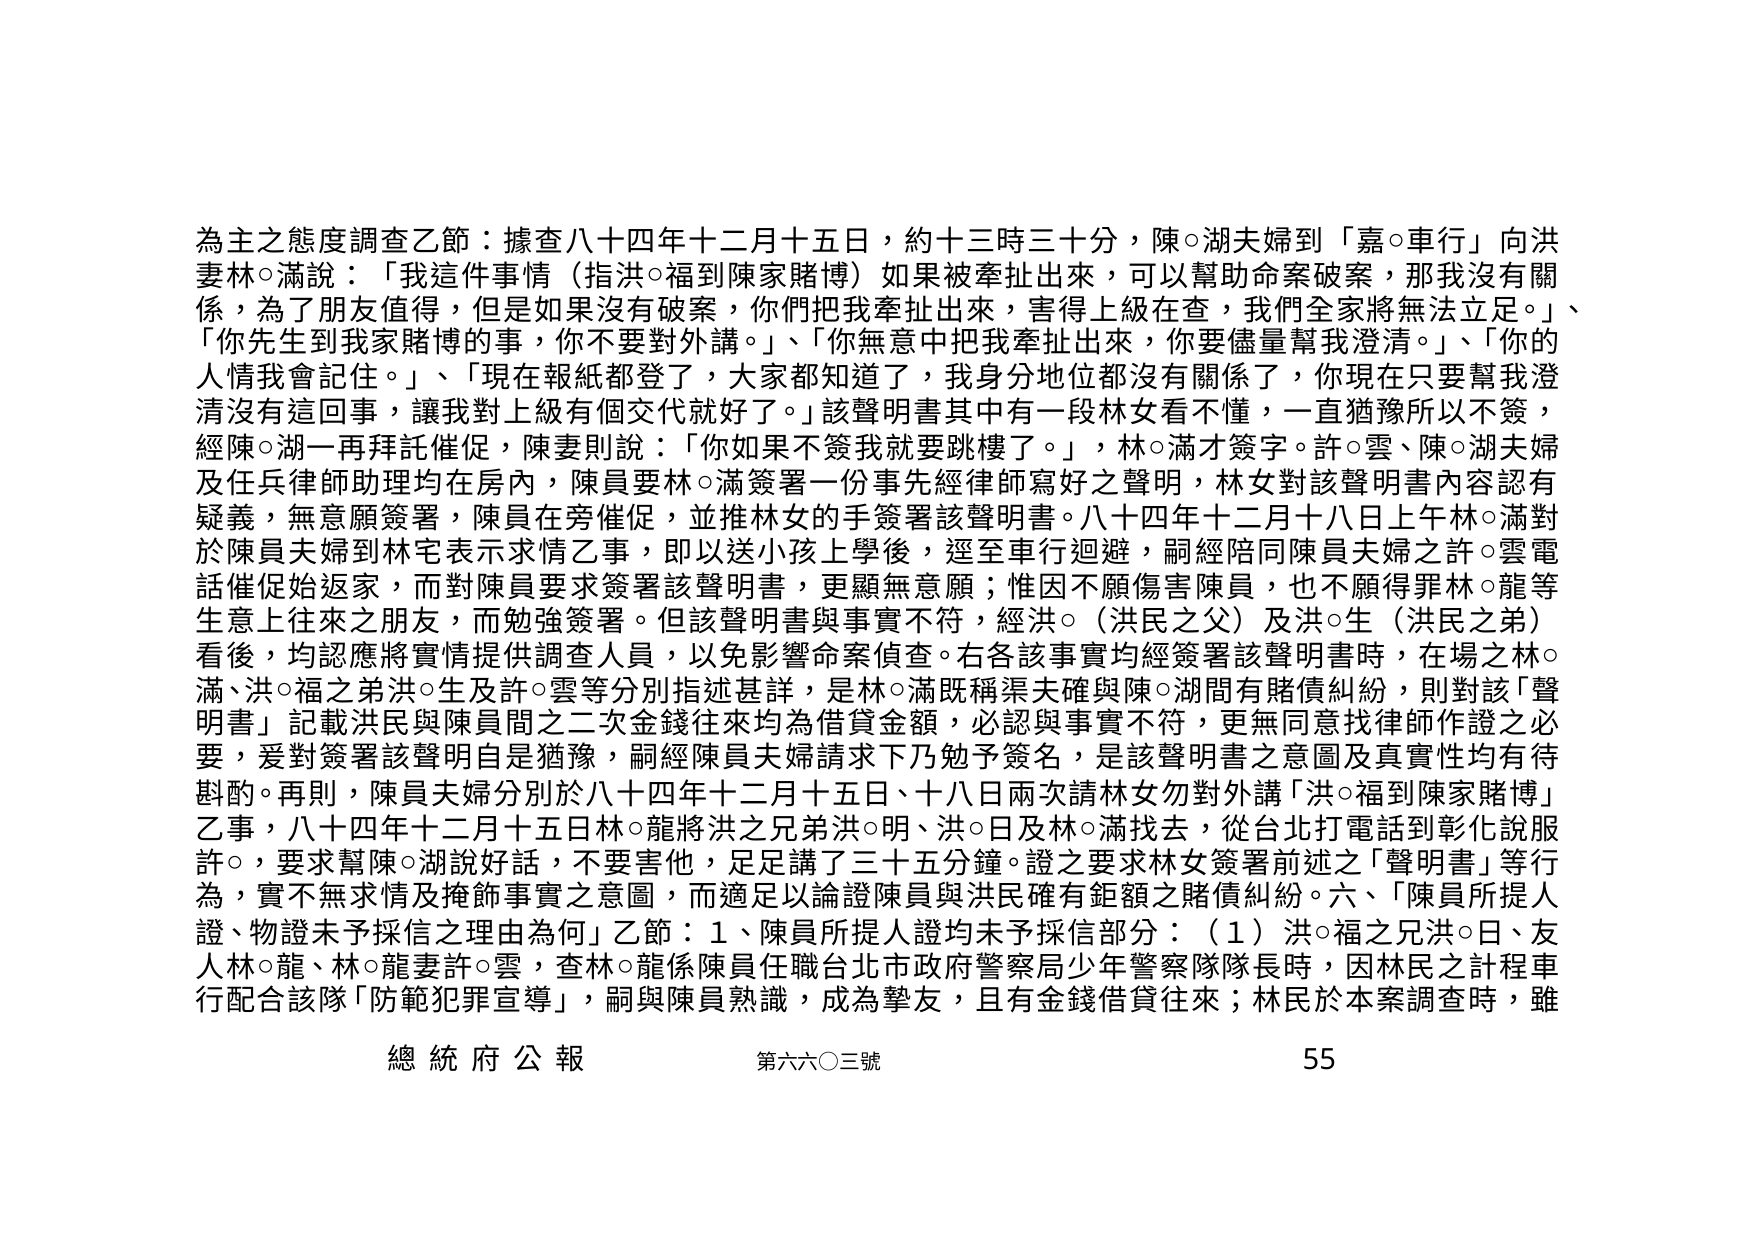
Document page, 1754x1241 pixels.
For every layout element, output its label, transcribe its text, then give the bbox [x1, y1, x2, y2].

text 被告答辯意旨略謂：一、據警政署調查報告，林○滿於本重大違紀案調查前，接受台北市政府警察局松山分局刑事組偵辦洪○福命案約談時，即曾表示洪民、林○龍、陳○平等均在陳宅有聚賭行為，陳民並曾輸幾百萬元；另據陳員友人許○腦（台北市水產養殖公會會長）訪談筆錄稱常於假日，在陳宅與翁○津、林○龍、王○水及陳員等打麻將，平均每人輸贏約一、二十萬元，林妻許○雲則稱夫妻均曾到過陳宅賭博，每次胡牌新臺幣三千多元；則陳宅確常有聚賭，且輸贏顯逾一般公務員經濟能力，應可確信。二、另本案核予陳員免職理由係以其於自宅豪賭，有辱官箴，嚴重損害警譽，破壞紀律之重大違紀事實，而非以違法論處，爰本案之成立並無涉是否有違法之直接證據或事實；復查本重大違紀案調查時，因事隔二年餘，該賭博現場之賭資、賭具等直接物證，已無法查獲，查證時有時、地之困難，另依常理，參賭者因事涉賭博刑責或員警風紀行政責任追究等考慮，多無承認參賭之可能，且當事人洪民業已身亡，爰本重大違紀案之調查，依據重要關鍵證人（非所稱之單一證人）洪妻、許○等所提之帳冊、支票等物證、訪談內容有關時間之一推斷及所指賭債金額認定，均符邏輯而無矛盾；再佐以洪民之舅舅許○所稱洪民確曾於八十二年中秋節前有鉅額賭債，由其代籌二百萬元現金先行支付等節，就對陳員有利及不利證據均予注意、客觀查證，並無以先入為主之觀念，妄下臆測之情。右述本案調查依據暨程序均合陳員行政訴訟狀所提之行政法院有關「當事人主張事實，須負舉證責任」暨「認定事實須憑證據，不得出於臆測」等判例所示，應合先說明。三、所稱與洪民四百五十萬元及六百六十七萬元等二筆金錢往來均係借貸，而非賭債乙節：經查該六百六十七萬元，雖係由陳員出面招得之互助會款，以每月三分利借予洪民及林○龍，惟是否有以互助會款之名，以為賭債償還之實，因尚查無積極證據；本案調查結論亦未以其為賭債而核予行責。至該四百五十萬元，審據林○滿於本重大違紀案調查前，接受台北市政府警察局松山分局刑事組偵辦洪○福命案約談錄音譯文及專案小組訪談內容、所提之帳冊、支票等物證均足認確為洪民分期償還陳員之鉅額賭債。復查陳員夫婦均為基層公務人員，薪資菲薄，何以對自認「相交尚淺，且對其財務狀況償債能力不甚瞭解」之外人，即集十餘年之夫妻薪資儲蓄所得及捐助金，又須向商人翁○津調借一百多萬元湊足四百二十萬元一次借予洪民，而甘冒被倒債之風險於不顧，顯悖常情。再則，陳員對時間相近、自稱為借款之六百六十七萬元，金錢來源及依據（互助會單）均能詳細說明，惟對該同屬鉅額借款之四百五十萬元之來源紀錄（如金融機構現金提領紀錄、借據等），至今則無法清楚說明及提供，顯失常理，而果係借款則何以洪民及洪妻之帳冊均無該鉅款進帳之紀錄，另本案於專案調查後，仍對與陳員有金融往來之許○腦、林○龍等人進行訪談，以查證陳員是否涉有不法（陳員豪賭違紀事實明確，非補強該賭博案之證據不足），經查陳宅確常有賭博，且輸贏金額每次約為一、二十萬元，顯逾一般公務人員正常收支標準；其中，陳員認係本案重要證人之林○龍，內政部警政署於訪談後，對其實施測謊，經鑑證林○龍曾到陳員宅賭博，該四百五十萬元係賭債，益證本案調查結論屬實，上開證據均如卷附資料，陳員所稱該款係屬借款，顯僅為卸責之詞，而無足以推翻本案調查結論。四、「本案原係以八十二年九月二十八日、二十九日於自宅豪賭為由予以免職，經陳員提出人證、物證後，復縮小事實認定範圍為九月二十八日至九月二十九日凌晨，先後認定時間並不一致。」乙節：查據內政部警政署專案小組調查報告結論，自始即認定陳員與洪○福等人，於陳宅豪賭時間為八十二年九月二十八日晚至九月二十九日凌晨間，本廳於發布處分令時，因一般發布獎懲令，例均僅敍明發生之年、月或年、月、日，而未敍明至時段，並無縮小事實認定範圍之情事。五、所稱調查人員對於林○滿親自簽名蓋章之「聲明書」內容非但不予斟酌，反盡信新聞之報載誇張、揣度之內容，以先入為主之態度調查乙節：據查八十四年十二月十五日，約十三時三十分，陳○湖夫婦到「嘉○車行」向洪妻林○滿說：「我這件事情（指洪○福到陳家賭博）如果被牽扯出來，可以幫助命案破案，那我沒有關係，為了朋友值得，但是如果沒有破案，你們把我牽扯出來，害得上級在查，我們全家將無法立足。」、「你先生到我家賭博的事，你不要對外講。」、「你無意中把我牽扯出來，你要儘量幫我澄清。」、「你的人情我會記住。」、「現在報紙都登了，大家都知道了，我身分地位都沒有關係了，你現在只要幫我澄清沒有這回事，讓我對上級有個交代就好了。」該聲明書其中有一段林女看不懂，一直猶豫所以不簽，經陳○湖一再拜託催促，陳妻則說：「你如果不簽我就要跳樓了。」，林○滿才簽字。許○雲、陳○湖夫婦及任兵律師助理均在房內，陳員要林○滿簽署一份事先經律師寫好之聲明，林女對該聲明書內容認有疑義，無意願簽署，陳員在旁催促，並推林女的手簽署該聲明書。八十四年十二月十八日上午林○滿對於陳員夫婦到林宅表示求情乙事，即以送小孩上學後，逕至車行迴避，嗣經陪同陳員夫婦之許○雲電話催促始返家，而對陳員要求簽署該聲明書，更顯無意願；惟因不願傷害陳員，也不願得罪林○龍等生意上往來之朋友，而勉強簽署。但該聲明書與事實不符，經洪○（洪民之父）及洪○生（洪民之弟）看後，均認應將實情提供調查人員，以免影響命案偵查。右各該事實均經簽署該聲明書時，在場之林○滿、洪○福之弟洪○生及許○雲等分別指述甚詳，是林○滿既稱渠夫確與陳○湖間有賭債糾紛，則對該「聲明書」記載洪民與陳員間之二次金錢往來均為借貸金額，必認與事實不符，更無同意找律師作證之必要，爰對簽署該聲明自是猶豫，嗣經陳員夫婦請求下乃勉予簽名，是該聲明書之意圖及真實性均有待斟酌。再則，陳員夫婦分別於八十四年十二月十五日、十八日兩次請林女勿對外講「洪○福到陳家賭博」乙事，八十四年十二月十五日林○龍將洪之兄弟洪○明、洪○日及林○滿找去，從台北打電話到彰化說服許○，要求幫陳○湖說好話，不要害他，足足講了三十五分鐘。證之要求林女簽署前述之「聲明書」等行為，實不無求情及掩飾事實之意圖，而適足以論證陳員與洪民確有鉅額之賭債糾紛。六、「陳員所提人證、物證未予採信之理由為何」乙節：１、陳員所提人證均未予採信部分：（１）洪○福之兄洪○日、友人林○龍、林○龍妻許○雲，查林○龍係陳員任職台北市政府警察局少年警察隊隊長時，因林民之計程車行配合該隊「防範犯罪宣導」，嗣與陳員熟識，成為摯友，且有金錢借貸往來；林民於本案調查時，雖稱該四百五十萬元係陳員與洪民間借貸金額，惟並無任何物證提供佐證，且經內政部警政署就其訪談筆錄實施測謊，發現其對該四百五十萬元係借貸，非賭債之說詞，呈不實之反應；另林妻許○雲於訪談筆錄中，即坦承常於陳員宅賭博，至洪○福之兄洪○日，與林○龍交密，亦非本案關係人，接受該署專案調查人員訪談所稱內容，與案情並無涉正、反之積極證明，爰僅供參考。（２）陳員所指洪妻林○滿之所以稱該四百五十萬元及六百六十七萬元為賭債，其目的係為逃避還債，惟據林女訪談筆錄，林女並不否認六百六十七萬元係陳員招會得款借予洪民，有互助單為憑，林女亦予償還並未賴債；該四百五十萬元，則確查無入帳資料，洪○福生前向其表示賭債已解決，並交代其依支票開立日期、金額，至銀行匯款，經查各該支票兌領人均為陳員；另林女向偵辦洪民命案之松山分局陳指洪○福、林○龍曾於陳員宅賭博乙事係在本違紀案調查前，且林女與陳員間並無怨隙，自無設詞攀誣之可能，爰從時間、常理研判，林女陳指該四百五十萬元為賭債之真實性足為採信。２、所提物證未予採信部分：經查陳員委託律師任兵草擬，經洪○福妻林○滿簽署之「聲明書」、林○龍書立之存證信函、林妻許○雲、洪○日書立之證明書等，均係用以聲明該四百五十萬元及六百六十七萬元，係洪○福為擴大車行業務，急需款項，而向陳員借貸款項，非賭債云云，經內政部警政署專案人員訪談林女、陳員、洪○福之父洪○、之弟洪○生、林○龍之妻許○雲（簽署現場有陳員夫婦、林○滿、洪○生、許○雲及律師任兵之某助理等人在場）等人，查證林女對該聲明內容認與事實不符，一度以送小孩上學為由，外出後，避不返家，拒不簽名；惟經陳員一再求情、強迫，乃勉予簽名，其真實性、證據力至為薄弱（詳情均已詳載於再復審說明書）；至陳員所指之各報紙登載內容，係僅供調查參考，無法據以為證據而予採信。七、至所稱陳員於八十二年九月二十八日於自宅設宴邀請長官、好友餐敍至當晚十一時許，次日八十二年九月二十九日七時許離家，八時準時到校，上午均在警察學校內上班，焉有留於家與洪民賭博之情事乙節：查據調查結論查證：洪民於陳宅聚賭致生鉅額賭債糾紛之時間係八十二年九月二十八日晚至翌（二十九）日凌晨間，陳員提證渠於二十八日晚設宴至二十三時許及翌（二十九）日上午九時五十分等批示之公文，證明當日未與洪民賭博之不在場證明，並無關連而無足為反證。且陳員於前申請復審時亦未提出八十二年九月二十八日晚與人餐敍之事證（於再復審時始提出），實有悖常情。八、按陳員於八十二年九月二十八日晚上至九月二十九日凌晨間於自宅參與豪賭，係據內政部警政署專案小組深入調查所獲結論，按警察人員參與賭博多依「警察人員參與賭博財物處分原則」辦理，依上開原則主管人員勤餘參與賭博予「記大過」，惟審慎研議認陳員時任臺灣警察專科學校總隊長之高階主管職務，身負教育培訓警察人員之重責，卻未潔身自愛，為警表率，且陳員於自宅賭博之金額甚鉅，實非一般公務人員正常收支所能負擔，破壞紀律情節重大，嚴重影響警譽，爰予加重議處，依法予壹次記貳大過免職，以整飭警紀。九、綜論陳員與洪民賭債金額高達數百萬元，顯已逾朋友間賭玩之娛樂性、正常性標準，且輸贏數額亦非公務人員經濟能力所能負擔（陳員另涉違法情節，由專案小組積極調查中，如確經查有不法，自當依法辦理），實有損警察取締不法、清廉品操之形象，嚴重影響警譽，破壞紀律情節重大，爰依公務人員考績法施行細則第十四條第一項第二款第七目及公務人員考績法第十八條等規定核布壹次記貳大過先行停職，並依公務人員考績法第十二條第一項第二款第二目規定辦理專案考績免職，於法並無不合；又公務員應誠實清廉，謹慎勤勉，不得有賭博……等足以損失名譽之行為，於「公務人員服務法」訂有明文，亦應為各公務人員謹遵，本案調查結論據以對陳員此一重大違紀行為核予免職之處分亦無不當，審慎陳員所提行政訴訟各節，或顯僅為卸責之詞，或並無關連而無足為反證；亦未提出具體新事證，所提應無理由，而本案調查結論係依據關鍵重要證人指證，及提示重要物證，經查屬實；陳員當時擔任主管職務，未能潔身自愛，以為員警表率，而蹈重大違紀行為，顯不適任警職，為整飭警察紀律，本案建請維持原處分等語。 [195, 221, 1559, 1017]
